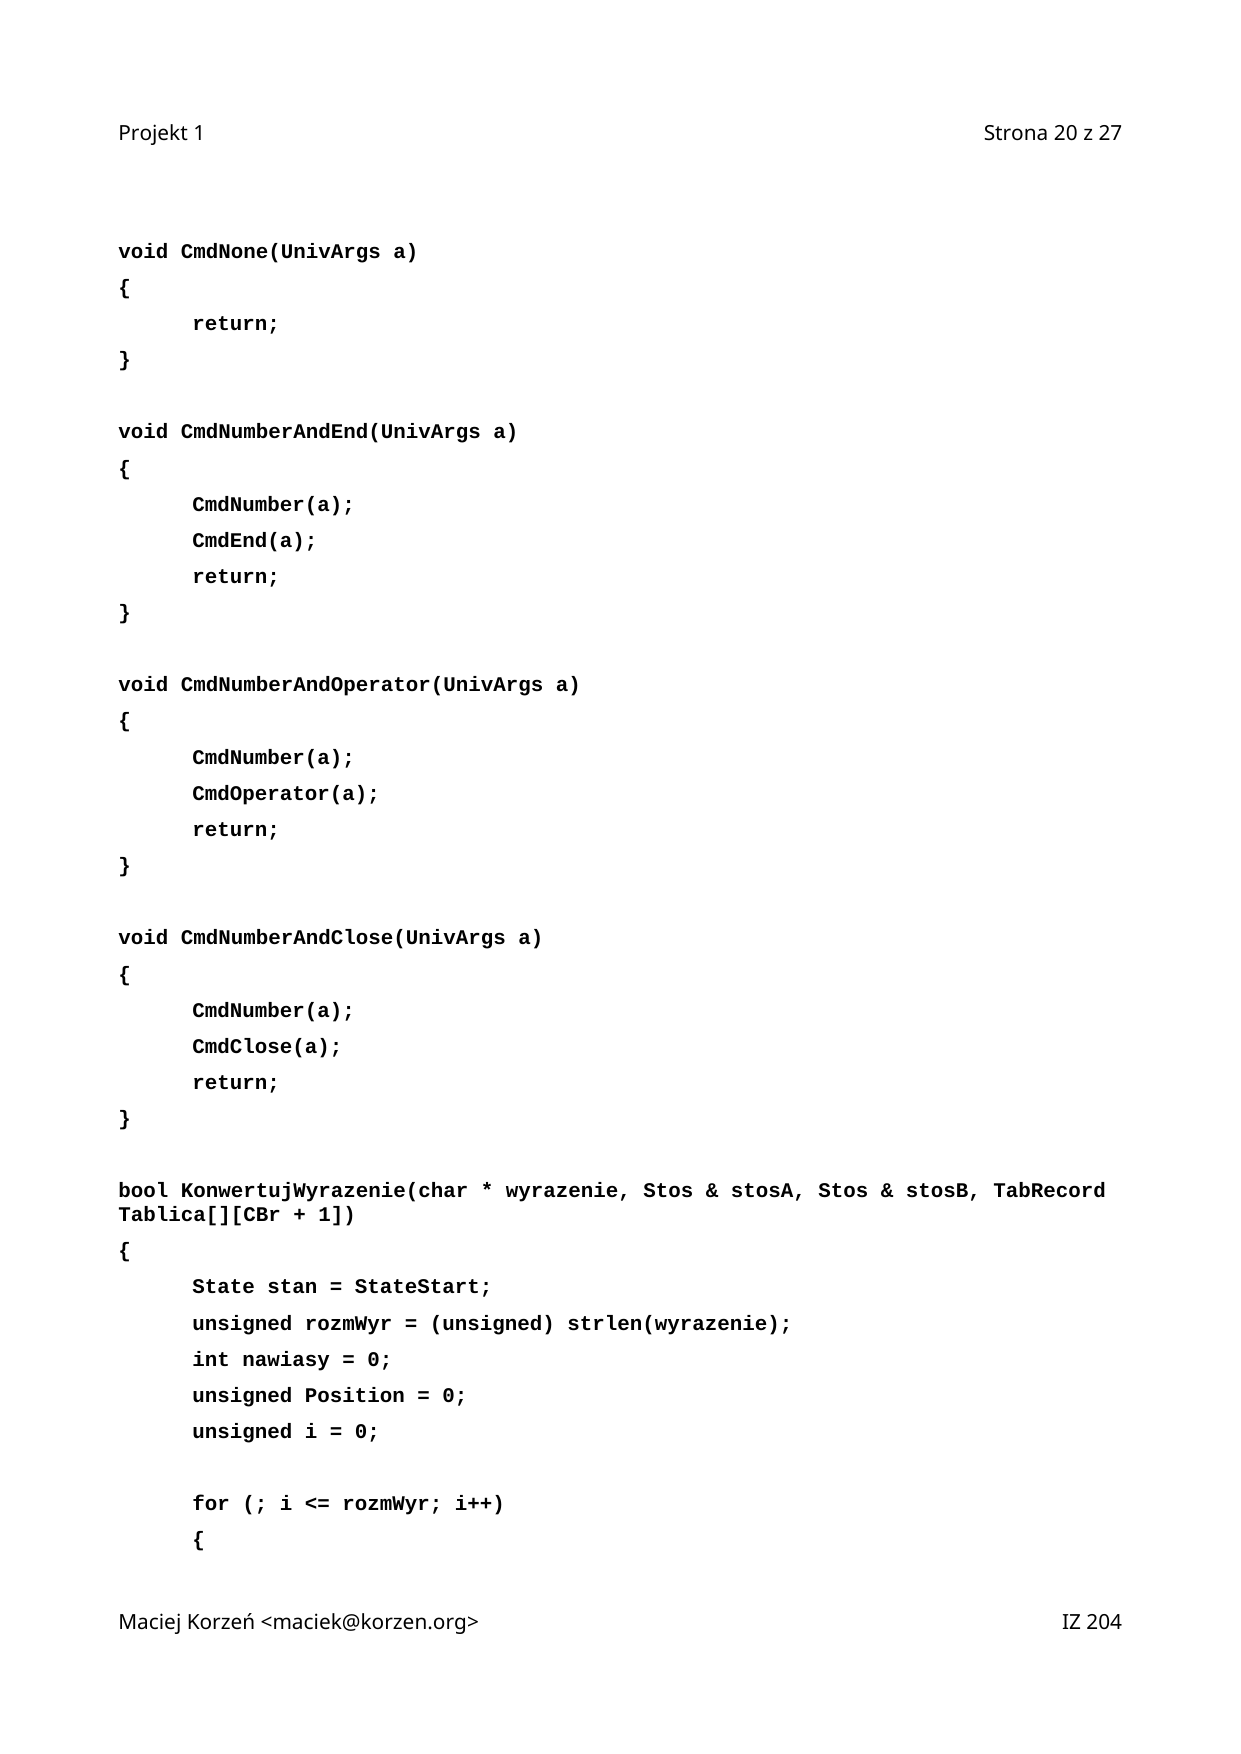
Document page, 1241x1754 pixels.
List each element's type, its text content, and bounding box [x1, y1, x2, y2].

text } [118, 349, 1122, 373]
text CmdClose(a); [118, 1036, 1122, 1059]
text { [118, 1240, 1122, 1264]
text void CmdNone(UnivArgs a) [118, 241, 1122, 264]
text unsigned i = 0; [118, 1421, 1122, 1444]
text return; [118, 313, 1122, 337]
text void CmdNumberAndClose(UnivArgs a) [118, 927, 1122, 951]
text { [118, 711, 1122, 734]
text CmdEnd(a); [118, 530, 1122, 553]
text return; [118, 819, 1122, 843]
text return; [118, 1072, 1122, 1096]
text { [118, 1529, 1122, 1553]
text { [118, 457, 1122, 481]
text unsigned Position = 0; [118, 1385, 1122, 1408]
text void CmdNumberAndOperator(UnivArgs a) [118, 674, 1122, 698]
text bool KonwertujWyrazenie(char * wyrazenie, Stos & stosA, Stos & stosB, TabRecord Tablica[][CBr + 1]) [118, 1180, 1122, 1228]
text State stan = StateStart; [118, 1276, 1122, 1300]
text unsigned rozmWyr = (unsigned) strlen(wyrazenie); [118, 1312, 1122, 1336]
text int nawiasy = 0; [118, 1349, 1122, 1372]
text } [118, 855, 1122, 879]
text for (; i <= rozmWyr; i++) [118, 1493, 1122, 1517]
text } [118, 1108, 1122, 1132]
text CmdNumber(a); [118, 1000, 1122, 1023]
text CmdNumber(a); [118, 747, 1122, 770]
text { [118, 963, 1122, 987]
text { [118, 277, 1122, 300]
text return; [118, 566, 1122, 589]
text void CmdNumberAndEnd(UnivArgs a) [118, 421, 1122, 445]
text CmdNumber(a); [118, 494, 1122, 517]
text CmdOperator(a); [118, 783, 1122, 806]
text } [118, 602, 1122, 626]
